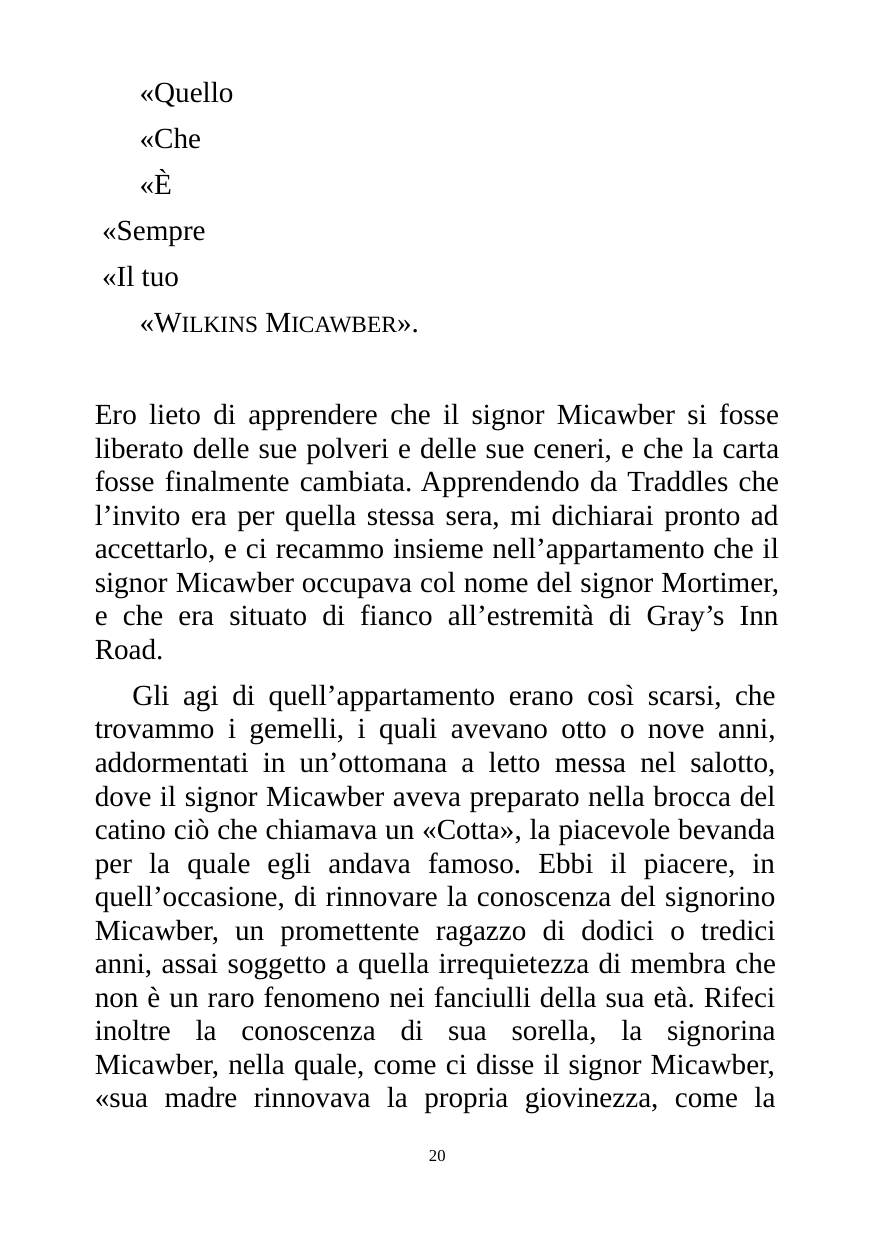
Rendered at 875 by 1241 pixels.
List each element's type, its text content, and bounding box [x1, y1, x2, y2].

text «Wilkins Micawber». [94, 305, 779, 339]
text «Quello [94, 75, 612, 108]
text Ero lieto di apprendere che il signor Micawber si fosse liberato delle sue polveri e delle sue ceneri, e che la carta fosse finalmente cambiata. Apprendendo da Traddles che l’invito era per quella stessa sera, mi dichiarai pronto ad accettarlo, e ci recammo insieme nell’appartamento che il signor Micawber occupava col nome del signor Mortimer, e che era situato di fianco all’estremità di Gray’s Inn Road. [94, 397, 779, 666]
text «Il tuo [94, 259, 779, 293]
text Gli agi di quell’appartamento erano così scarsi, che trovammo i gemelli, i quali avevano otto o nove anni, addormentati in un’ottomana a letto messa nel salotto, dove il signor Micawber aveva preparato nella brocca del catino ciò che chiamava un «Cotta», la piacevole bevanda per la quale egli andava famoso. Ebbi il piacere, in quell’occasione, di rinnovare la conoscenza del signorino Micawber, un promettente ragazzo di dodici o tredici anni, assai soggetto a quella irrequietezza di membra che non è un raro fenomeno nei fanciulli della sua età. Rifeci inoltre la conoscenza di sua sorella, la signorina Micawber, nella quale, come ci disse il signor Micawber, «sua madre rinnovava la propria giovinezza, come la [94, 678, 776, 1114]
text «Che [94, 121, 612, 154]
text «È [94, 167, 612, 201]
text «Sempre [94, 213, 779, 247]
